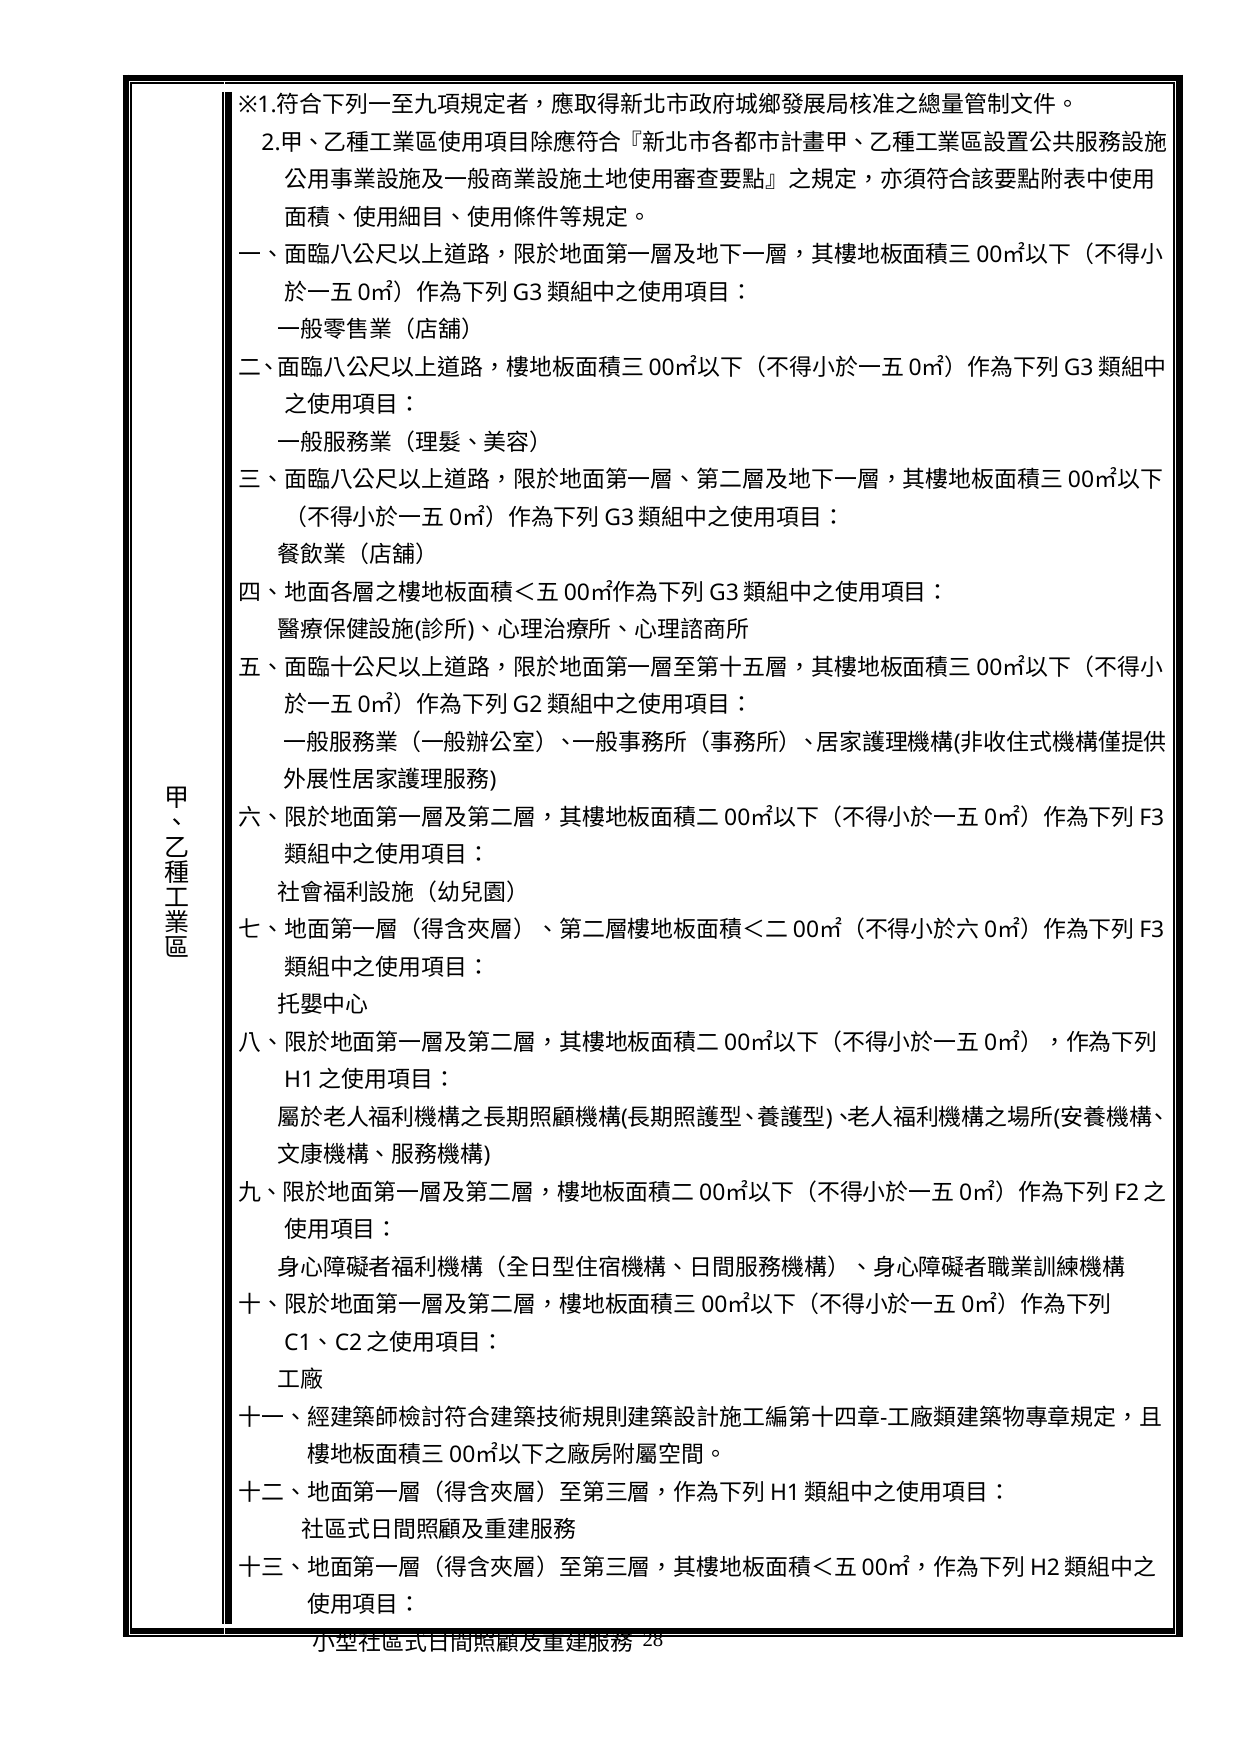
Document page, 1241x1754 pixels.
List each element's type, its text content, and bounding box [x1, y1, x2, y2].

table_cell ※1.符合下列一至九項規定者，應取得新北市政府城鄉發展局核准之總量管制文件。 2.甲、乙種工業區使用項目除應符合『新北市各都市計畫甲、乙種工業區設置公共服務設施公用事業設施及一般商業設施土地使用審查要點』之規定，亦須符合該要點附表中使用面積、使用細目、使用條件等規定。 一、面臨八公尺以上道路，限於地面第一層及地下一層，其樓地板面積三00㎡以下（不得小於一五0㎡）作為下列G3類組中之使用項目： 一般零售業（店舖） 二、面臨八公尺以上道路，樓地板面積三00㎡以下（不得小於一五0㎡）作為下列G3類組中之使用項目： 一般服務業（理髮、美容） 三、面臨八公尺以上道路，限於地面第一層、第二層及地下一層，其樓地板面積三00㎡以下（不得小於一五0㎡）作為下列G3類組中之使用項目： 餐飲業（店舖） 四、地面各層之樓地板面積＜五00㎡作為下列G3類組中之使用項目： 醫療保健設施(診所)、心理治療所、心理諮商所 五、面臨十公尺以上道路，限於地面第一層至第十五層，其樓地板面積三00㎡以下（不得小於一五0㎡）作為下列G2類組中之使用項目： 一般服務業（一般辦公室）、一般事務所（事務所）、居家護理機構(非收住式機構僅提供外展性居家護理服務) 六、限於地面第一層及第二層，其樓地板面積二00㎡以下（不得小於一五0㎡）作為下列F3類組中之使用項目： 社會福利設施（幼兒園） 七、地面第一層（得含夾層）、第二層樓地板面積＜二00㎡（不得小於六0㎡）作為下列F3類組中之使用項目： 托嬰中心 八、限於地面第一層及第二層，其樓地板面積二00㎡以下（不得小於一五0㎡），作為下列H1之使用項目： 屬於老人福利機構之長期照顧機構(長期照護型、養護型)、老人福利機構之場所(安養機構、文康機構、服務機構) 九、限於地面第一層及第二層，樓地板面積二00㎡以下（不得小於一五0㎡）作為下列F2之使用項目： 身心障礙者福利機構（全日型住宿機構、日間服務機構）、身心障礙者職業訓練機構 十、限於地面第一層及第二層，樓地板面積三00㎡以下（不得小於一五0㎡）作為下列C1、C2之使用項目： 工廠 十一、經建築師檢討符合建築技術規則建築設計施工編第十四章-工廠類建築物專章規定，且樓地板面積三00㎡以下之廠房附屬空間。 十二、地面第一層（得含夾層）至第三層，作為下列H1類組中之使用項目： 社區式日間照顧及重建服務 十三、地面第一層（得含夾層）至第三層，其樓地板面積＜五00㎡，作為下列H2類組中之使用項目： 小型社區式日間照顧及重建服務 [227, 84, 1173, 1628]
table_cell 甲、乙種工業區 [129, 81, 227, 1628]
